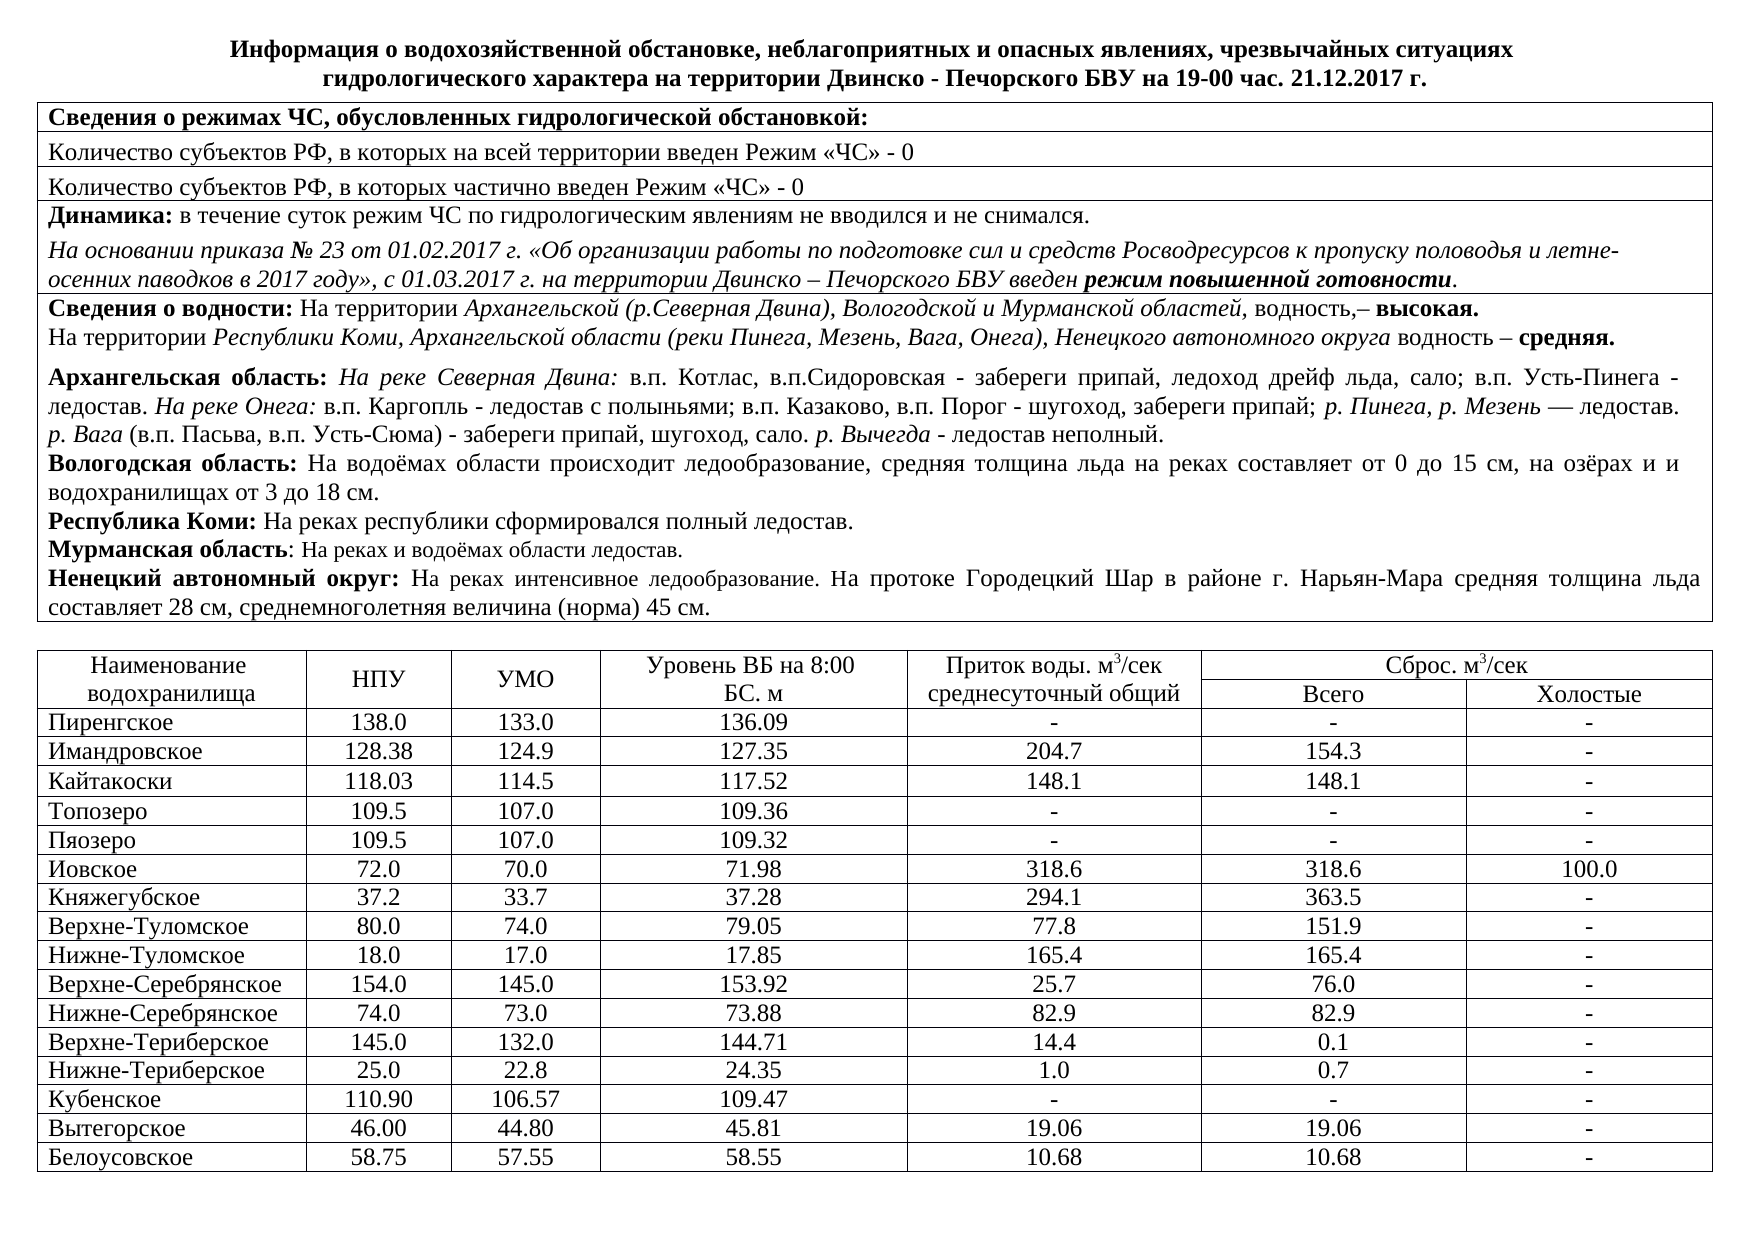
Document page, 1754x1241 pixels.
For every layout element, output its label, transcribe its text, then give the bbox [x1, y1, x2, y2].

table_cell 153.92 [601, 970, 907, 998]
table_cell 117.52 [601, 766, 907, 796]
table_cell 136.09 [601, 709, 907, 736]
table_cell 0.1 [1202, 1028, 1466, 1056]
table_cell 145.0 [452, 970, 600, 998]
table_cell 58.55 [601, 1143, 907, 1171]
table_cell - [1467, 1114, 1712, 1142]
table_cell 82.9 [1202, 999, 1466, 1027]
table_cell 363.5 [1202, 884, 1466, 911]
table_cell 106.57 [452, 1085, 600, 1113]
table_cell Холостые [1467, 680, 1712, 707]
table_cell 204.7 [908, 737, 1201, 765]
table_cell 57.55 [452, 1143, 600, 1171]
table_cell 73.0 [452, 999, 600, 1027]
table_cell Нижне-Териберское [38, 1057, 306, 1084]
table_cell 109.32 [601, 826, 907, 853]
table_cell 22.8 [452, 1057, 600, 1084]
table_header Наименование водохранилища [38, 651, 306, 707]
table_cell 25.0 [307, 1057, 451, 1084]
table_cell Верхне-Териберское [38, 1028, 306, 1056]
table_cell - [1467, 884, 1712, 911]
table_cell 110.90 [307, 1085, 451, 1113]
table_cell - [908, 1085, 1201, 1113]
table_cell 148.1 [1202, 766, 1466, 796]
table_cell 46.00 [307, 1114, 451, 1142]
table_cell 72.0 [307, 855, 451, 882]
table_cell Количество субъектов РФ, в которых частично введен Режим «ЧС» - 0 [38, 167, 1712, 200]
table_cell - [1467, 1085, 1712, 1113]
table_header НПУ [307, 651, 451, 707]
table_cell 165.4 [908, 941, 1201, 969]
table_cell 132.0 [452, 1028, 600, 1056]
table_cell - [908, 797, 1201, 825]
table_cell Имандровское [38, 737, 306, 765]
table_cell 109.36 [601, 797, 907, 825]
table_cell - [1202, 797, 1466, 825]
table_cell 10.68 [908, 1143, 1201, 1171]
table_cell Княжегубское [38, 884, 306, 911]
table_header Сведения о режимах ЧС, обусловленных гидрологической обстановкой: [38, 103, 1712, 131]
table_cell 17.85 [601, 941, 907, 969]
table_cell 138.0 [307, 709, 451, 736]
table_cell 17.0 [452, 941, 600, 969]
table_cell - [1202, 1085, 1466, 1113]
table_cell 25.7 [908, 970, 1201, 998]
table_header Сброс. м3/сек [1202, 651, 1712, 678]
table_cell - [1467, 1057, 1712, 1084]
table_cell - [1467, 1028, 1712, 1056]
table_cell Всего [1202, 680, 1466, 707]
subtitle Информация о водохозяйственной обстановке, неблагоприятных и опасных явлениях, чрезвычайных ситуациях гидрологического характера на территории Двинско - Печорского БВУ на 19-00 час. 21.12.2017 г. [37, 34, 1713, 92]
table_cell 0.7 [1202, 1057, 1466, 1084]
table_cell 24.35 [601, 1057, 907, 1084]
table_cell Кубенское [38, 1085, 306, 1113]
table_cell 100.0 [1467, 855, 1712, 882]
table_cell Сведения о водности: На территории Архангельской (р.Северная Двина), Вологодской и Мурманской областей, водность,– высокая. На территории Республики Коми, Архангельской области (реки Пинега, Мезень, Вага, Онега), Ненецкого автономного округа водность – средняя. Архангельская область: На реке Северная Двина: в.п. Котлас, в.п.Сидоровская - забереги припай, ледоход дрейф льда, сало; в.п. Усть-Пинега - ледостав. На реке Онега: в.п. Каргопль - ледостав с полыньями; в.п. Казаково, в.п. Порог - шугоход, забереги припай; р. Пинега, р. Мезень — ледостав. р. Вага (в.п. Пасьва, в.п. Усть-Сюма) - забереги припай, шугоход, сало. р. Вычегда - ледостав неполный. Вологодская область: На водоёмах области происходит ледообразование, средняя толщина льда на реках составляет от 0 до 15 см, на озёрах и и водохранилищах от 3 до 18 см. Республика Коми: На реках республики сформировался полный ледостав. Мурманская область: На реках и водоёмах области ледостав. Ненецкий автономный округ: На реках интенсивное ледообразование. На протоке Городецкий Шар в районе г. Нарьян-Мара средняя толщина льда составляет 28 см, среднемноголетняя величина (норма) 45 см. [38, 294, 1712, 621]
table_cell Белоусовское [38, 1143, 306, 1171]
table_cell Нижне-Серебрянское [38, 999, 306, 1027]
table_cell - [908, 826, 1201, 853]
table_cell - [1467, 941, 1712, 969]
table_cell - [1202, 709, 1466, 736]
table_cell 71.98 [601, 855, 907, 882]
table_cell 45.81 [601, 1114, 907, 1142]
table_cell 79.05 [601, 912, 907, 940]
table_cell 318.6 [1202, 855, 1466, 882]
table_cell 148.1 [908, 766, 1201, 796]
table_cell 14.4 [908, 1028, 1201, 1056]
table_cell - [1467, 797, 1712, 825]
table_cell 107.0 [452, 797, 600, 825]
table_cell - [1467, 709, 1712, 736]
table_cell Иовское [38, 855, 306, 882]
table_cell 37.28 [601, 884, 907, 911]
table_cell 76.0 [1202, 970, 1466, 998]
table_cell 109.5 [307, 797, 451, 825]
table_cell Топозеро [38, 797, 306, 825]
table_cell - [908, 709, 1201, 736]
table_cell 80.0 [307, 912, 451, 940]
table_cell Нижне-Туломское [38, 941, 306, 969]
table_cell 33.7 [452, 884, 600, 911]
table_cell Верхне-Туломское [38, 912, 306, 940]
table_cell 77.8 [908, 912, 1201, 940]
table_cell Кайтакоски [38, 766, 306, 796]
table_cell - [1467, 766, 1712, 796]
table_cell - [1467, 970, 1712, 998]
table_cell 128.38 [307, 737, 451, 765]
table_cell 73.88 [601, 999, 907, 1027]
subtitle Остальные данные без изменений. [54, 622, 1713, 650]
table_cell Количество субъектов РФ, в которых на всей территории введен Режим «ЧС» - 0 [38, 132, 1712, 166]
table_cell 37.2 [307, 884, 451, 911]
table_cell 82.9 [908, 999, 1201, 1027]
table_cell 109.47 [601, 1085, 907, 1113]
table_cell 70.0 [452, 855, 600, 882]
table_cell - [1467, 999, 1712, 1027]
table_cell - [1467, 826, 1712, 853]
table_cell 1.0 [908, 1057, 1201, 1084]
table_cell 145.0 [307, 1028, 451, 1056]
table_header УМО [452, 651, 600, 707]
table_cell Верхне-Серебрянское [38, 970, 306, 998]
table_cell Вытегорское [38, 1114, 306, 1142]
table_cell 109.5 [307, 826, 451, 853]
table_cell 19.06 [1202, 1114, 1466, 1142]
table_cell 124.9 [452, 737, 600, 765]
table_cell - [1467, 737, 1712, 765]
table_cell 58.75 [307, 1143, 451, 1171]
table_header Уровень ВБ на 8:00 БС. м [601, 651, 907, 707]
table_cell 318.6 [908, 855, 1201, 882]
table_cell 294.1 [908, 884, 1201, 911]
table_cell 144.71 [601, 1028, 907, 1056]
table_cell 19.06 [908, 1114, 1201, 1142]
table_cell 18.0 [307, 941, 451, 969]
table_cell 133.0 [452, 709, 600, 736]
table_cell 154.0 [307, 970, 451, 998]
table_cell 74.0 [307, 999, 451, 1027]
table_cell 165.4 [1202, 941, 1466, 969]
table_cell Динамика: в течение суток режим ЧС по гидрологическим явлениям не вводился и не снимался. На основании приказа № 23 от 01.02.2017 г. «Об организации работы по подготовке сил и средств Росводресурсов к пропуску половодья и летне-осенних паводков в 2017 году», с 01.03.2017 г. на территории Двинско – Печорского БВУ введен режим повышенной готовности. [38, 201, 1712, 293]
table_cell Пяозеро [38, 826, 306, 853]
table_cell - [1202, 826, 1466, 853]
table_cell 114.5 [452, 766, 600, 796]
table_cell 127.35 [601, 737, 907, 765]
table_cell 154.3 [1202, 737, 1466, 765]
table_cell - [1467, 912, 1712, 940]
table_cell 107.0 [452, 826, 600, 853]
table_cell 44.80 [452, 1114, 600, 1142]
table_cell - [1467, 1143, 1712, 1171]
table_header Приток воды. м3/сек среднесуточный общий [908, 651, 1201, 707]
table_cell 10.68 [1202, 1143, 1466, 1171]
table_cell 151.9 [1202, 912, 1466, 940]
table_cell 74.0 [452, 912, 600, 940]
table_cell 118.03 [307, 766, 451, 796]
table_cell Пиренгское [38, 709, 306, 736]
